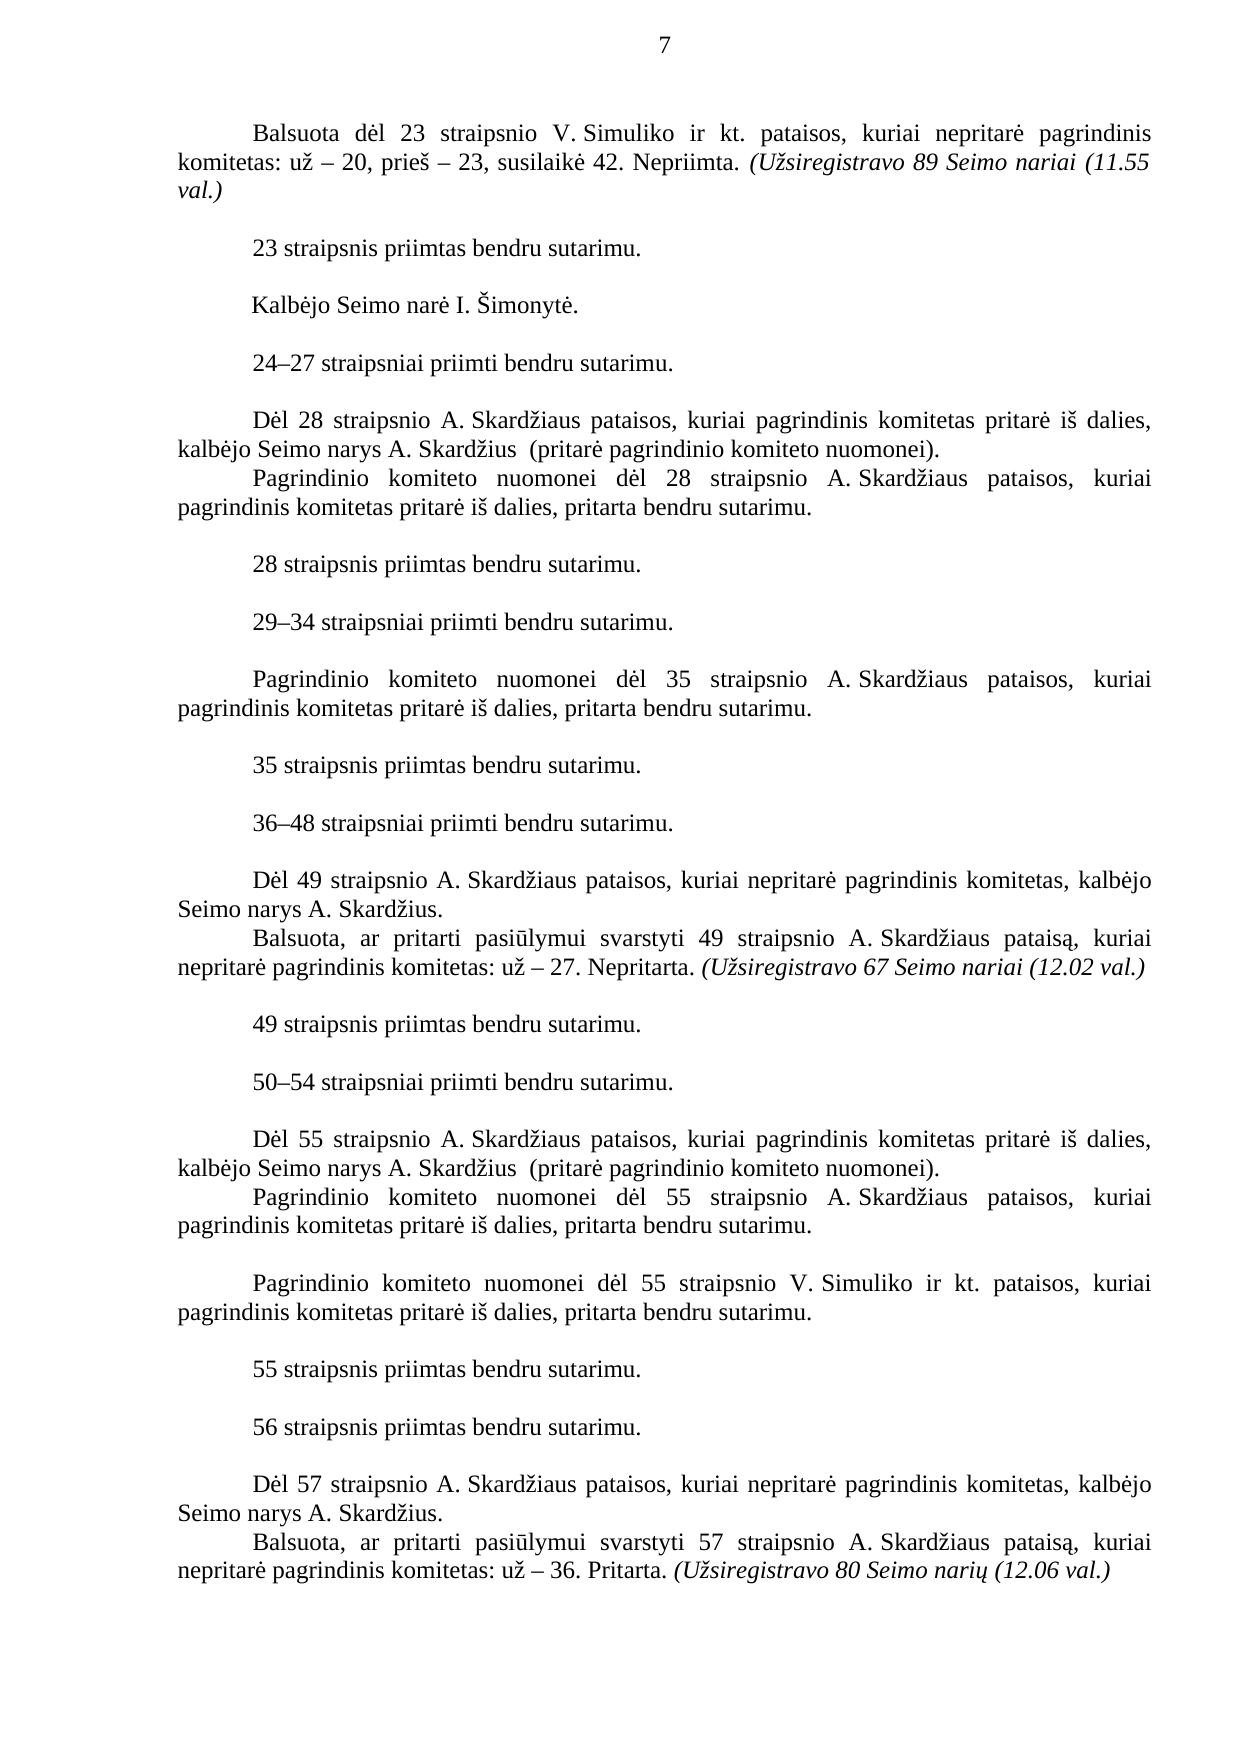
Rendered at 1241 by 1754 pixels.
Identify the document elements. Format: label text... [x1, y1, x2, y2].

text 50–54 straipsniai priimti bendru sutarimu. [177, 1067, 1152, 1096]
text 35 straipsnis priimtas bendru sutarimu. [177, 751, 1152, 779]
text Dėl 28 straipsnio A. Skardžiaus pataisos, kuriai pagrindinis komitetas pritarė iš dalies, kalbėjo Seimo narys A. Skardžius (pritarė pagrindinio komiteto nuomonei). [177, 406, 1152, 463]
text Kalbėjo Seimo narė I. Šimonytė. [177, 291, 1152, 319]
text Balsuota, ar pritarti pasiūlymui svarstyti 57 straipsnio A. Skardžiaus pataisą, kuriai nepritarė pagrindinis komitetas: už – 36. Pritarta. (Užsiregistravo 80 Seimo narių (12.06 val.) [177, 1527, 1152, 1584]
text 24–27 straipsniai priimti bendru sutarimu. [177, 348, 1152, 377]
text 49 straipsnis priimtas bendru sutarimu. [177, 1009, 1152, 1038]
text Dėl 49 straipsnio A. Skardžiaus pataisos, kuriai nepritarė pagrindinis komitetas, kalbėjo Seimo narys A. Skardžius. [177, 866, 1152, 923]
text 28 straipsnis priimtas bendru sutarimu. [177, 549, 1152, 578]
text Balsuota, ar pritarti pasiūlymui svarstyti 49 straipsnio A. Skardžiaus pataisą, kuriai nepritarė pagrindinis komitetas: už – 27. Nepritarta. (Užsiregistravo 67 Seimo nariai (12.02 val.) [177, 923, 1152, 981]
text Pagrindinio komiteto nuomonei dėl 55 straipsnio A. Skardžiaus pataisos, kuriai pagrindinis komitetas pritarė iš dalies, pritarta bendru sutarimu. [177, 1182, 1152, 1239]
text 36–48 straipsniai priimti bendru sutarimu. [177, 808, 1152, 837]
text 55 straipsnis priimtas bendru sutarimu. [177, 1354, 1152, 1383]
text Pagrindinio komiteto nuomonei dėl 28 straipsnio A. Skardžiaus pataisos, kuriai pagrindinis komitetas pritarė iš dalies, pritarta bendru sutarimu. [177, 463, 1152, 521]
text 23 straipsnis priimtas bendru sutarimu. [177, 233, 1152, 262]
text Pagrindinio komiteto nuomonei dėl 55 straipsnio V. Simuliko ir kt. pataisos, kuriai pagrindinis komitetas pritarė iš dalies, pritarta bendru sutarimu. [177, 1268, 1152, 1326]
text Dėl 57 straipsnio A. Skardžiaus pataisos, kuriai nepritarė pagrindinis komitetas, kalbėjo Seimo narys A. Skardžius. [177, 1469, 1152, 1527]
text Dėl 55 straipsnio A. Skardžiaus pataisos, kuriai pagrindinis komitetas pritarė iš dalies, kalbėjo Seimo narys A. Skardžius (pritarė pagrindinio komiteto nuomonei). [177, 1124, 1152, 1182]
text 56 straipsnis priimtas bendru sutarimu. [177, 1412, 1152, 1441]
text Pagrindinio komiteto nuomonei dėl 35 straipsnio A. Skardžiaus pataisos, kuriai pagrindinis komitetas pritarė iš dalies, pritarta bendru sutarimu. [177, 664, 1152, 722]
text 29–34 straipsniai priimti bendru sutarimu. [177, 607, 1152, 636]
text Balsuota dėl 23 straipsnio V. Simuliko ir kt. pataisos, kuriai nepritarė pagrindinis komitetas: už – 20, prieš – 23, susilaikė 42. Nepriimta. (Užsiregistravo 89 Seimo nariai (11.55 val.) [177, 118, 1152, 204]
